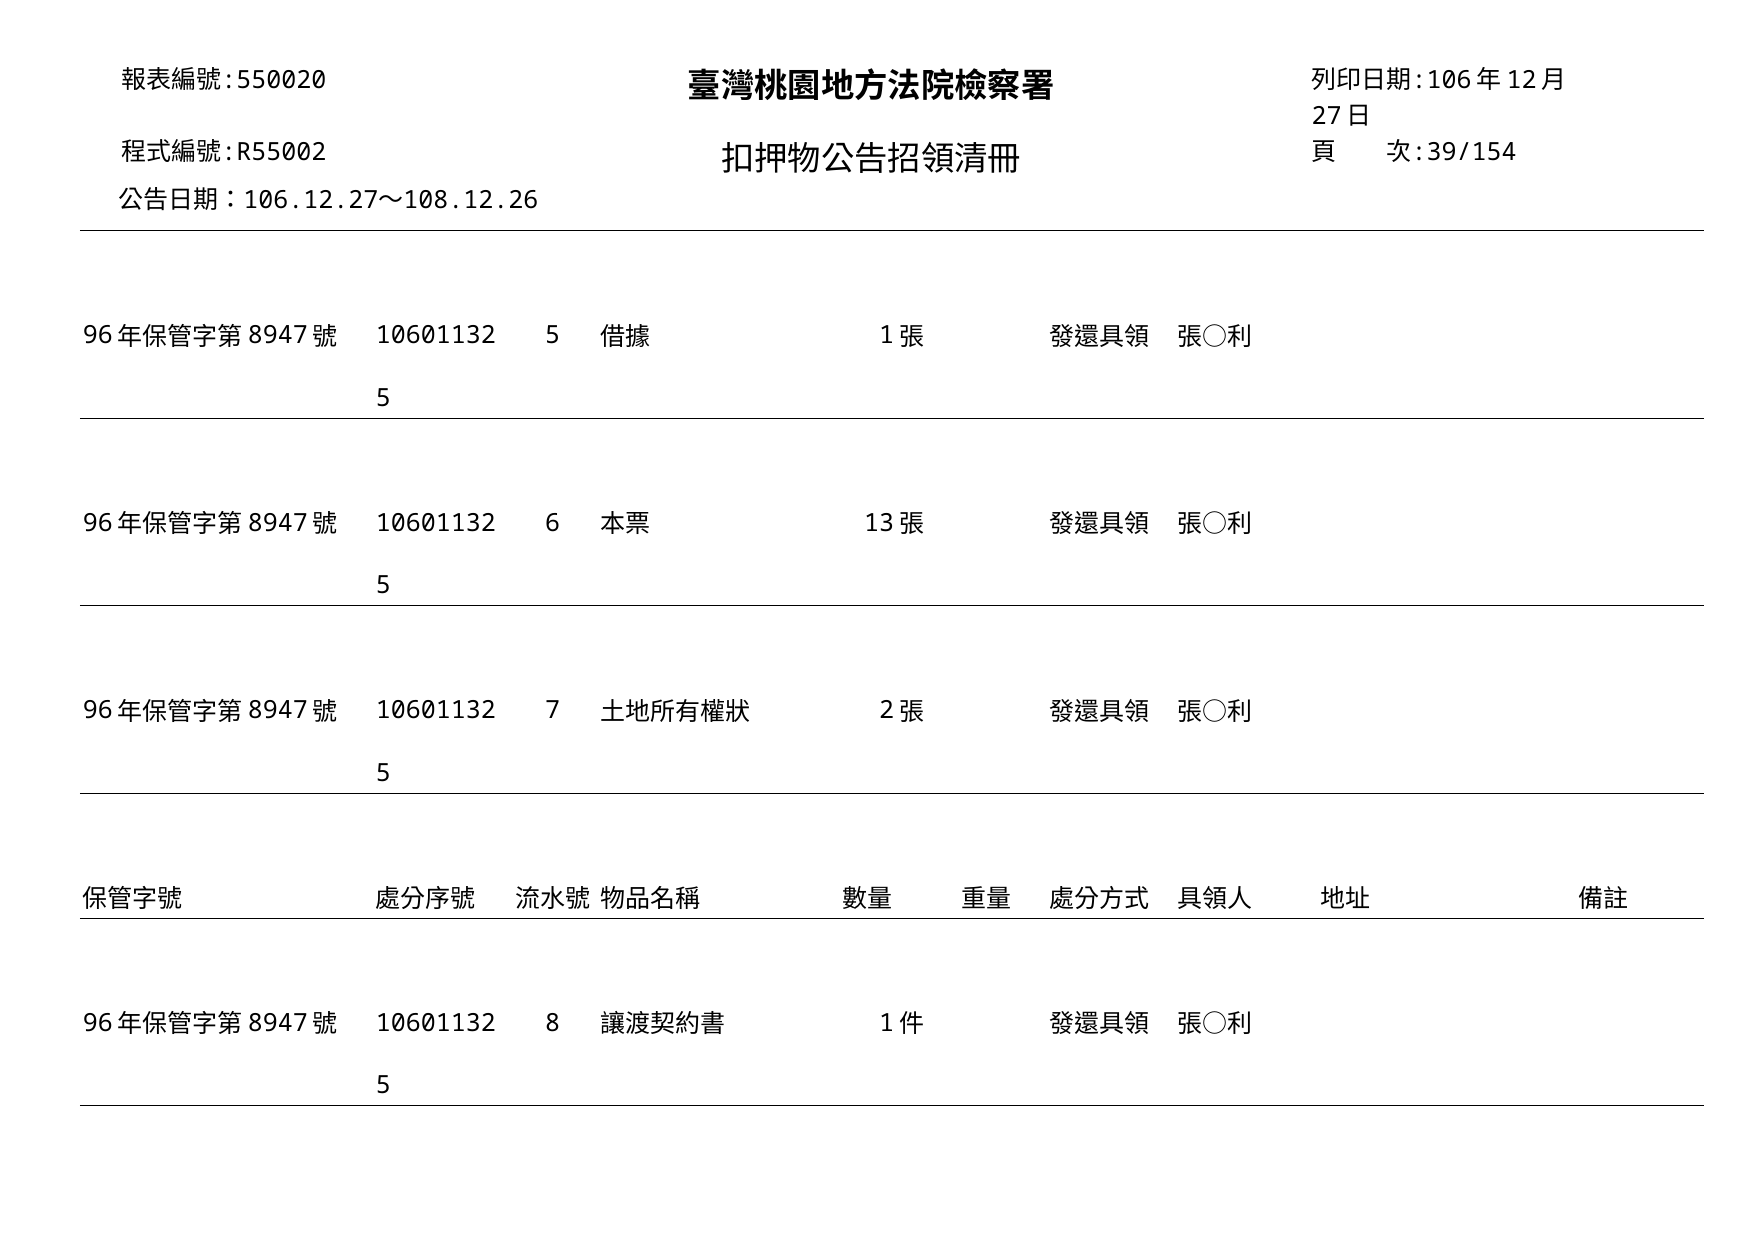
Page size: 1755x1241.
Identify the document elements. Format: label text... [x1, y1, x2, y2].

table_cell 張○利 [1175, 606, 1317, 792]
table_cell [1575, 919, 1704, 1105]
table_cell 發還具領 [1046, 419, 1175, 605]
table_header 處分序號 [373, 855, 507, 917]
table_cell 土地所有權狀 [597, 606, 807, 792]
table_cell 2張 [808, 606, 927, 792]
table_header 物品名稱 [597, 855, 807, 917]
table_cell 發還具領 [1046, 919, 1175, 1105]
table_cell [1317, 231, 1575, 417]
table_cell 借據 [597, 231, 807, 417]
table_header 備註 [1575, 855, 1704, 917]
table_cell 發還具領 [1046, 231, 1175, 417]
table_cell [927, 419, 1046, 605]
table_cell 13張 [808, 419, 927, 605]
table_header 重量 [927, 855, 1046, 917]
table_cell 106011325 [373, 419, 507, 605]
table_cell 8 [507, 919, 597, 1105]
table_cell [927, 606, 1046, 792]
table_cell 96年保管字第8947號 [80, 419, 373, 605]
table_cell 讓渡契約書 [597, 919, 807, 1105]
table_cell [1575, 419, 1704, 605]
table_cell 張○利 [1175, 231, 1317, 417]
table_cell 張○利 [1175, 919, 1317, 1105]
table_cell [1317, 606, 1575, 792]
table_cell [1317, 419, 1575, 605]
table_cell 96年保管字第8947號 [80, 231, 373, 417]
table_cell 發還具領 [1046, 606, 1175, 792]
table_header 地址 [1317, 855, 1575, 917]
table_header 具領人 [1175, 855, 1317, 917]
table_cell 5 [507, 231, 597, 417]
table_cell [1575, 231, 1704, 417]
table_cell [927, 231, 1046, 417]
table_cell 1張 [808, 231, 927, 417]
table_cell 106011325 [373, 919, 507, 1105]
table_cell 96年保管字第8947號 [80, 606, 373, 792]
table_header 保管字號 [80, 855, 373, 917]
table_header 流水號 [507, 855, 597, 917]
table_cell [1575, 606, 1704, 792]
table_cell 張○利 [1175, 419, 1317, 605]
table_cell 106011325 [373, 606, 507, 792]
table_header 處分方式 [1046, 855, 1175, 917]
table_cell 96年保管字第8947號 [80, 919, 373, 1105]
table_cell 本票 [597, 419, 807, 605]
table_header 數量 [808, 855, 927, 917]
table_cell [927, 919, 1046, 1105]
table_cell 6 [507, 419, 597, 605]
table_cell 106011325 [373, 231, 507, 417]
table_cell 1件 [808, 919, 927, 1105]
table_cell [1317, 919, 1575, 1105]
table_cell 7 [507, 606, 597, 792]
